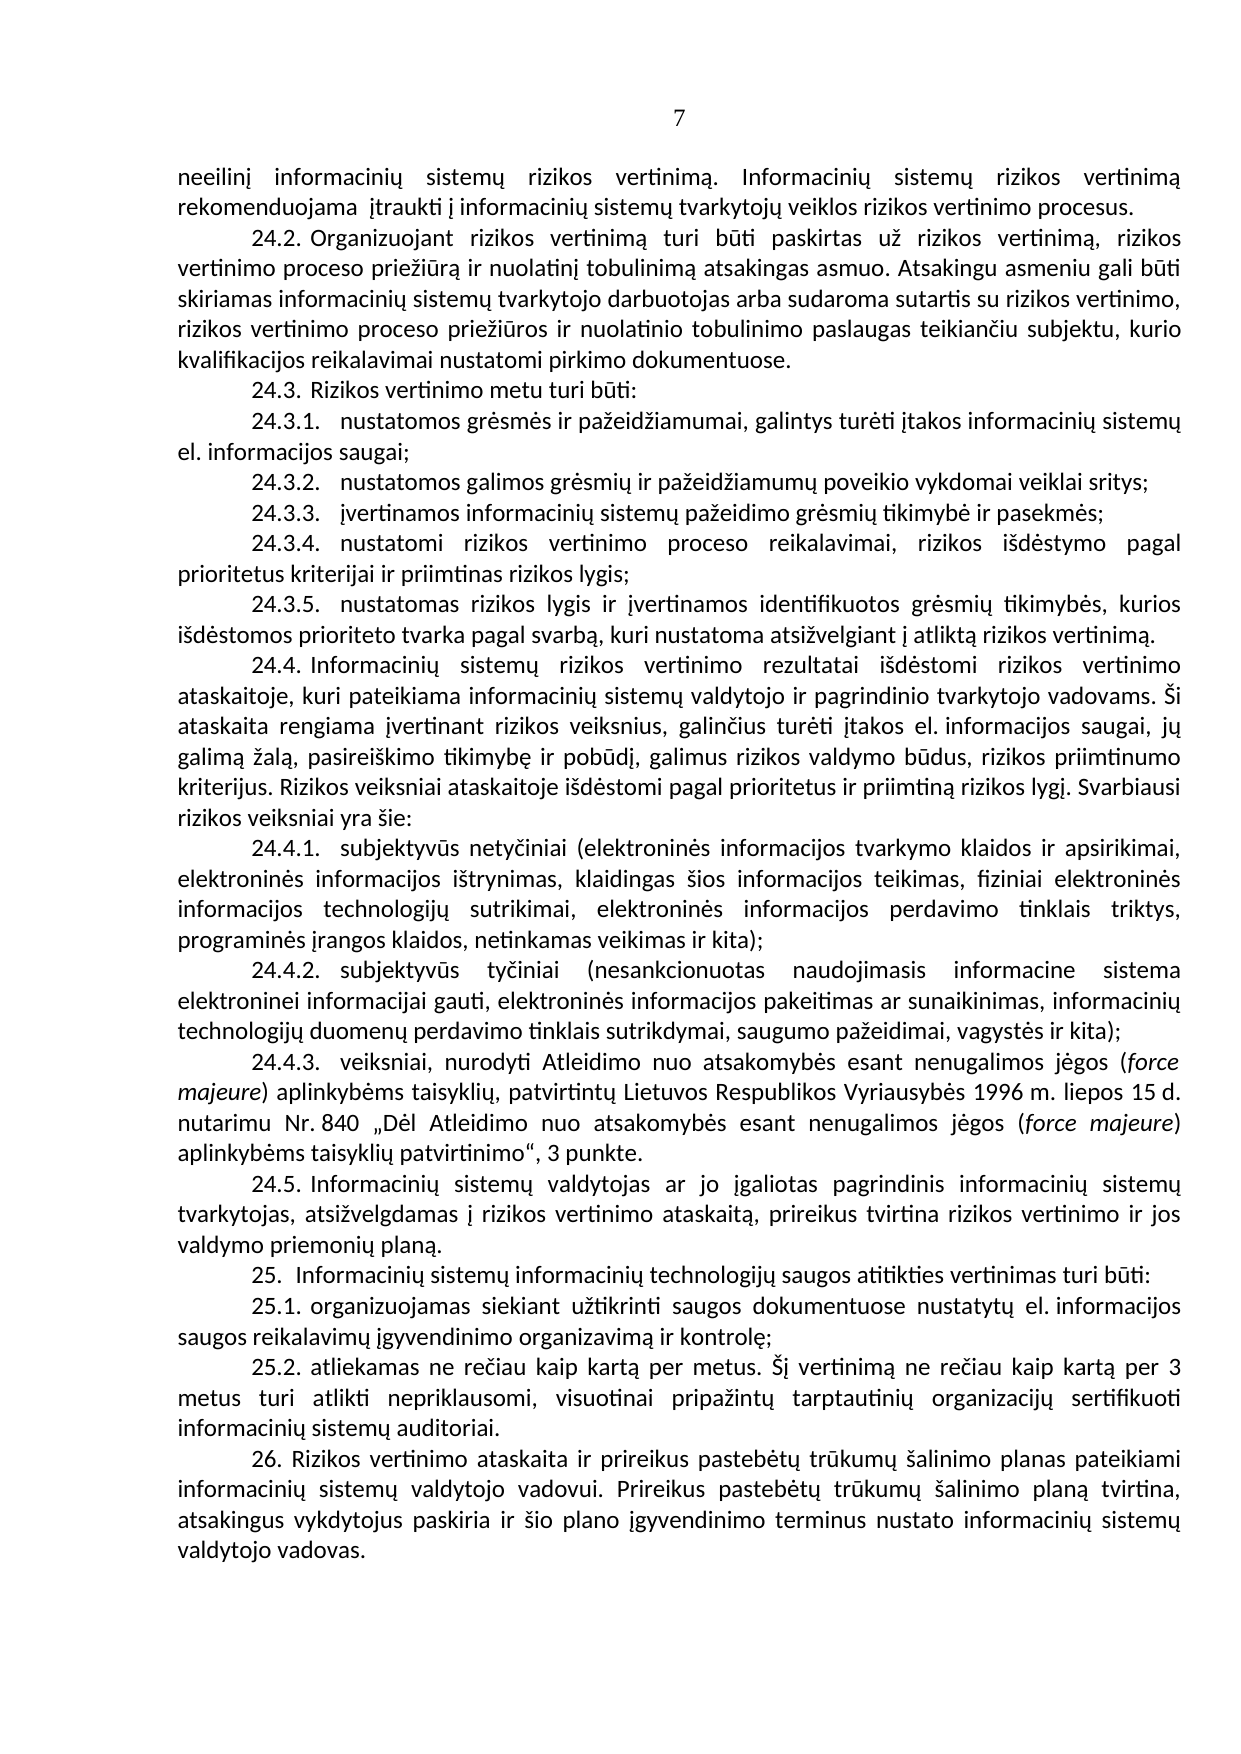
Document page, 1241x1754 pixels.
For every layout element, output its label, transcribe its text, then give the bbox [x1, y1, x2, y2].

text 24.4.1. subjektyvūs netyčiniai (elektroninės informacijos tvarkymo klaidos ir apsirikimai, elektroninės informacijos ištrynimas, klaidingas šios informacijos teikimas, fiziniai elektroninės informacijos technologijų sutrikimai, elektroninės informacijos perdavimo tinklais triktys, programinės įrangos klaidos, netinkamas veikimas ir kita); [177, 832, 1181, 954]
text 24.5. Informacinių sistemų valdytojas ar jo įgaliotas pagrindinis informacinių sistemų tvarkytojas, atsižvelgdamas į rizikos vertinimo ataskaitą, prireikus tvirtina rizikos vertinimo ir jos valdymo priemonių planą. [177, 1168, 1181, 1260]
text 24.2. Organizuojant rizikos vertinimą turi būti paskirtas už rizikos vertinimą, rizikos vertinimo proceso priežiūrą ir nuolatinį tobulinimą atsakingas asmuo. Atsakingu asmeniu gali būti skiriamas informacinių sistemų tvarkytojo darbuotojas arba sudaroma sutartis su rizikos vertinimo, rizikos vertinimo proceso priežiūros ir nuolatinio tobulinimo paslaugas teikiančiu subjektu, kurio kvalifikacijos reikalavimai nustatomi pirkimo dokumentuose. [177, 222, 1181, 374]
text 24.3.3. įvertinamos informacinių sistemų pažeidimo grėsmių tikimybė ir pasekmės; [177, 497, 1181, 527]
text 24.3. Rizikos vertinimo metu turi būti: [177, 374, 1181, 405]
text 25.1. organizuojamas siekiant užtikrinti saugos dokumentuose nustatytų el. informacijos saugos reikalavimų įgyvendinimo organizavimą ir kontrolę; [177, 1290, 1181, 1351]
text 25. Informacinių sistemų informacinių technologijų saugos atitikties vertinimas turi būti: [177, 1260, 1181, 1290]
text 24.3.1. nustatomos grėsmės ir pažeidžiamumai, galintys turėti įtakos informacinių sistemų el. informacijos saugai; [177, 405, 1181, 466]
text 26. Rizikos vertinimo ataskaita ir prireikus pastebėtų trūkumų šalinimo planas pateikiami informacinių sistemų valdytojo vadovui. Prireikus pastebėtų trūkumų šalinimo planą tvirtina, atsakingus vykdytojus paskiria ir šio plano įgyvendinimo terminus nustato informacinių sistemų valdytojo vadovas. [177, 1443, 1181, 1565]
text 24.3.5. nustatomas rizikos lygis ir įvertinamos identifikuotos grėsmių tikimybės, kurios išdėstomos prioriteto tvarka pagal svarbą, kuri nustatoma atsižvelgiant į atliktą rizikos vertinimą. [177, 588, 1181, 649]
text 24.3.4. nustatomi rizikos vertinimo proceso reikalavimai, rizikos išdėstymo pagal prioritetus kriterijai ir priimtinas rizikos lygis; [177, 527, 1181, 588]
text 24.4.2. subjektyvūs tyčiniai (nesankcionuotas naudojimasis informacine sistema elektroninei informacijai gauti, elektroninės informacijos pakeitimas ar sunaikinimas, informacinių technologijų duomenų perdavimo tinklais sutrikdymai, saugumo pažeidimai, vagystės ir kita); [177, 954, 1181, 1046]
text 24.3.2. nustatomos galimos grėsmių ir pažeidžiamumų poveikio vykdomai veiklai sritys; [177, 466, 1181, 497]
text neeilinį informacinių sistemų rizikos vertinimą. Informacinių sistemų rizikos vertinimą rekomenduojama įtraukti į informacinių sistemų tvarkytojų veiklos rizikos vertinimo procesus. [177, 161, 1181, 222]
text 24.4.3. veiksniai, nurodyti Atleidimo nuo atsakomybės esant nenugalimos jėgos (force majeure) aplinkybėms taisyklių, patvirtintų Lietuvos Respublikos Vyriausybės 1996 m. liepos 15 d. nutarimu Nr. 840 „Dėl Atleidimo nuo atsakomybės esant nenugalimos jėgos (force majeure) aplinkybėms taisyklių patvirtinimo“, 3 punkte. [177, 1046, 1181, 1168]
text 25.2. atliekamas ne rečiau kaip kartą per metus. Šį vertinimą ne rečiau kaip kartą per 3 metus turi atlikti nepriklausomi, visuotinai pripažintų tarptautinių organizacijų sertifikuoti informacinių sistemų auditoriai. [177, 1351, 1181, 1443]
text 24.4. Informacinių sistemų rizikos vertinimo rezultatai išdėstomi rizikos vertinimo ataskaitoje, kuri pateikiama informacinių sistemų valdytojo ir pagrindinio tvarkytojo vadovams. Ši ataskaita rengiama įvertinant rizikos veiksnius, galinčius turėti įtakos el. informacijos saugai, jų galimą žalą, pasireiškimo tikimybę ir pobūdį, galimus rizikos valdymo būdus, rizikos priimtinumo kriterijus. Rizikos veiksniai ataskaitoje išdėstomi pagal prioritetus ir priimtiną rizikos lygį. Svarbiausi rizikos veiksniai yra šie: [177, 649, 1181, 832]
